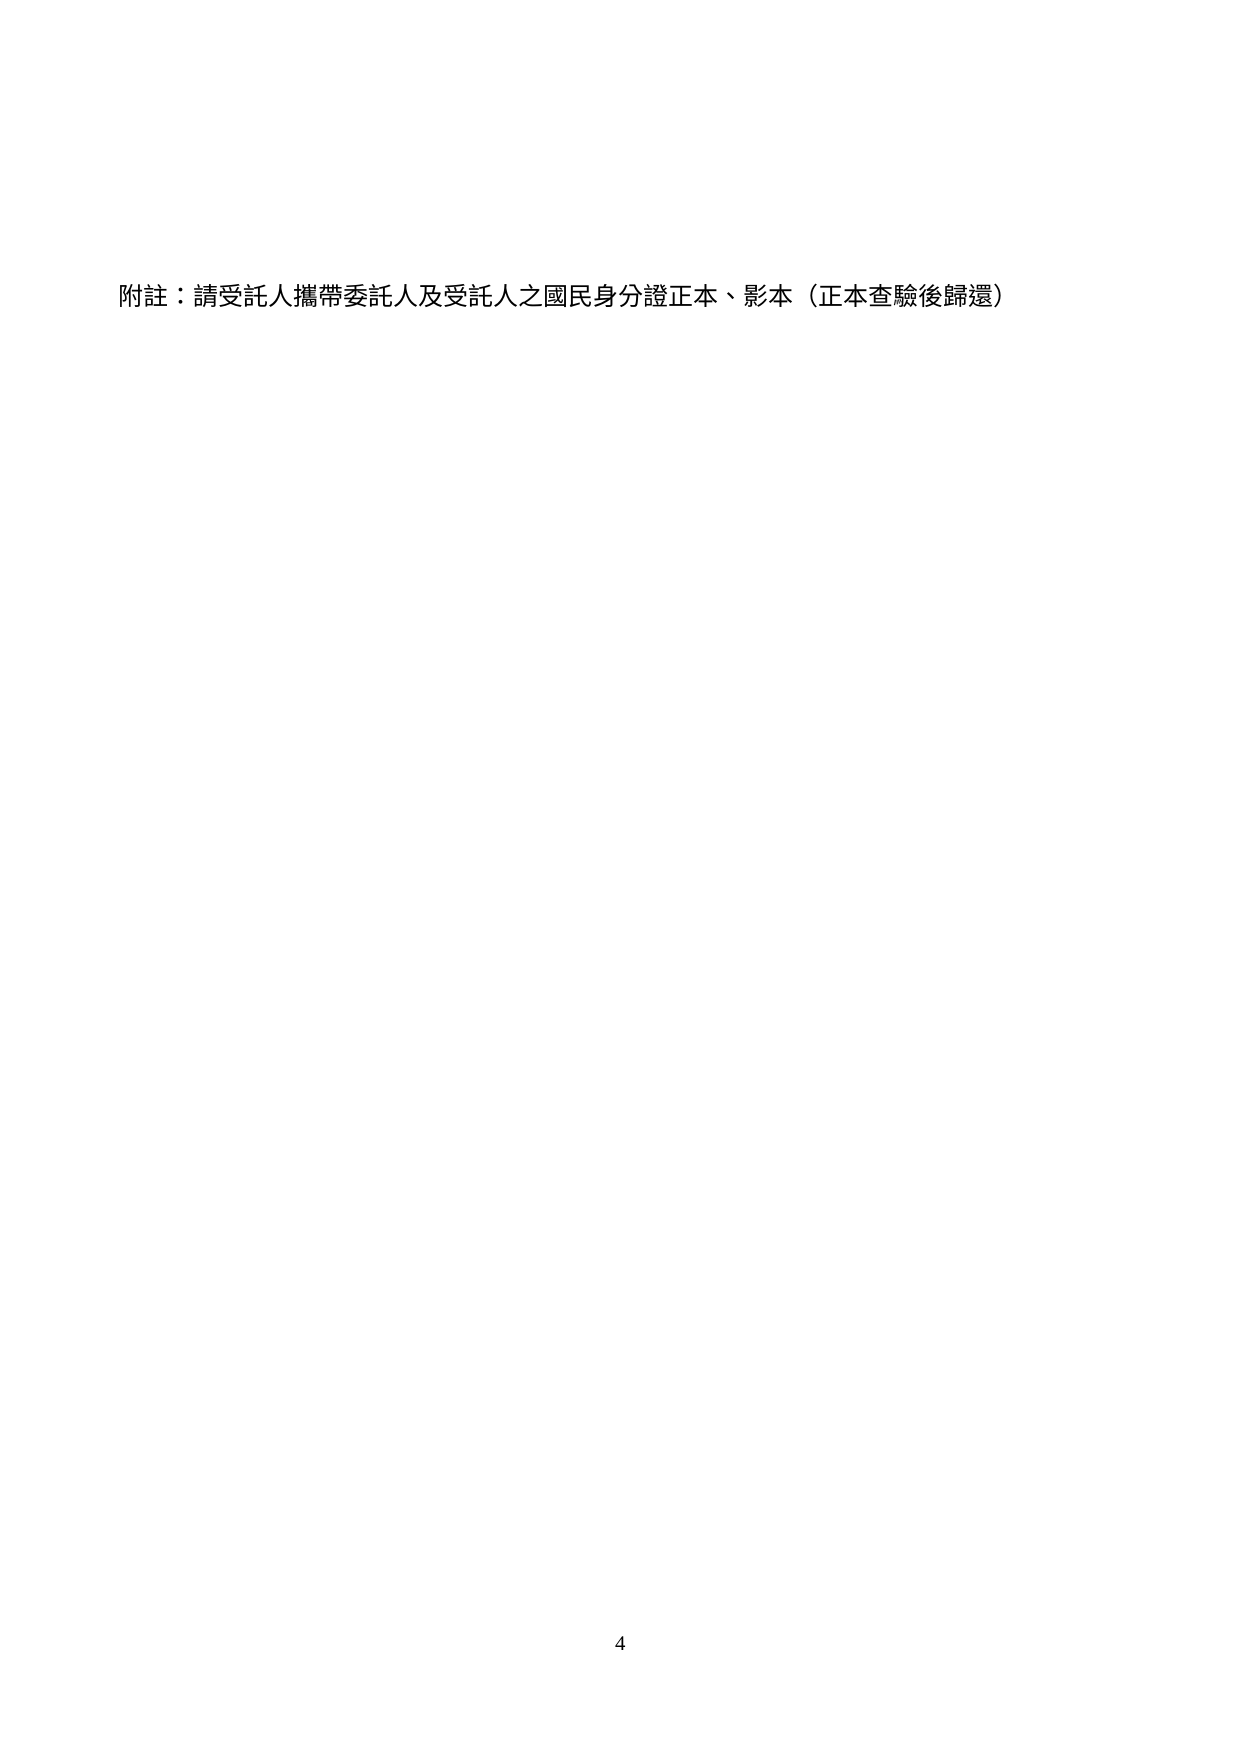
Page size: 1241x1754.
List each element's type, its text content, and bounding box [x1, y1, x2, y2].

text 附註：請受託人攜帶委託人及受託人之國民身分證正本、影本（正本查驗後歸還） [118, 278, 1122, 312]
